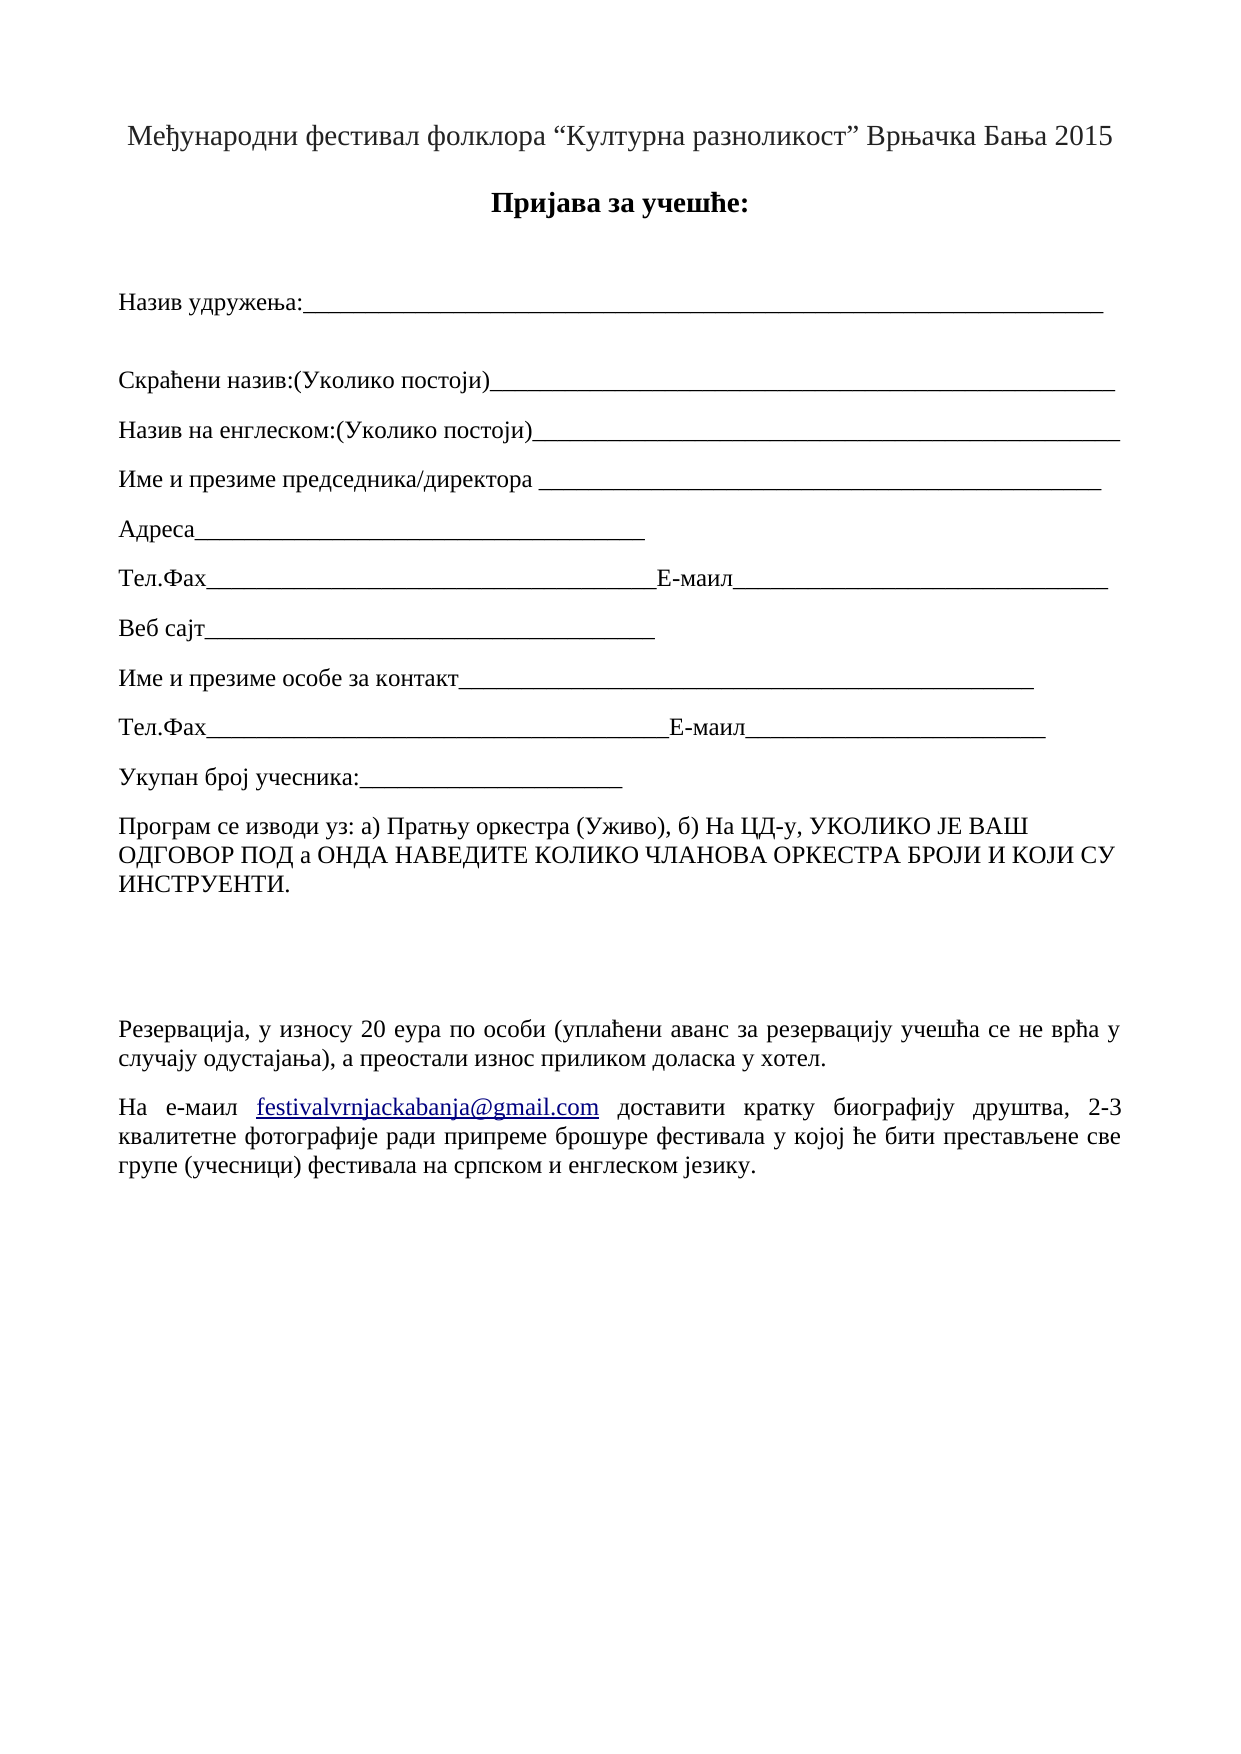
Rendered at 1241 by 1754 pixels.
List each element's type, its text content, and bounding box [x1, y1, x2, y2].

text Укупан број учесника:_____________________ [118, 762, 1122, 791]
text Име и презиме особе за контакт______________________________________________ [118, 663, 1122, 691]
text Пријава за учешће: [118, 185, 1122, 218]
text На е-маил festivalvrnjackabanja@gmail.com доставити кратку биографију друштва, 2-3 квалитетне фотографије ради припреме брошуре фестивала у којој ће бити престављене све групе (учесници) фестивала на српском и енглеском језику. [118, 1092, 1122, 1178]
text Назив на енглеском:(Уколико постоји)_______________________________________________ [118, 415, 1122, 443]
text Скраћени назив:(Уколико постоји)__________________________________________________ [118, 336, 1122, 394]
text Веб сајт____________________________________ [118, 613, 1122, 642]
text Адреса____________________________________ [118, 514, 1122, 543]
text Тел.Фах____________________________________Е-маил______________________________ [118, 563, 1122, 592]
text Назив удружења:________________________________________________________________ [118, 287, 1122, 316]
text Резервација, у износу 20 еура по особи (уплаћени аванс за резервацију учешћа се не врћа у случају одустајања), а преостали износ приликом доласка у хотел. [118, 1014, 1122, 1071]
text Међународни фестивал фолклора “Културна разноликост” Врњачка Бања 2015 [118, 118, 1122, 152]
text Тел.Фах_____________________________________Е-маил________________________ [118, 712, 1122, 741]
text Програм се изводи уз: а) Пратњу оркестра (Уживо), б) На ЦД-у, УКОЛИКО ЈЕ ВАШ ОДГОВОР ПОД а ОНДА НАВЕДИТЕ КОЛИКО ЧЛАНОВА ОРКЕСТРА БРОЈИ И КОЈИ СУ ИНСТРУЕНТИ. [118, 811, 1122, 898]
text Име и презиме председника/директора _____________________________________________ [118, 464, 1122, 493]
